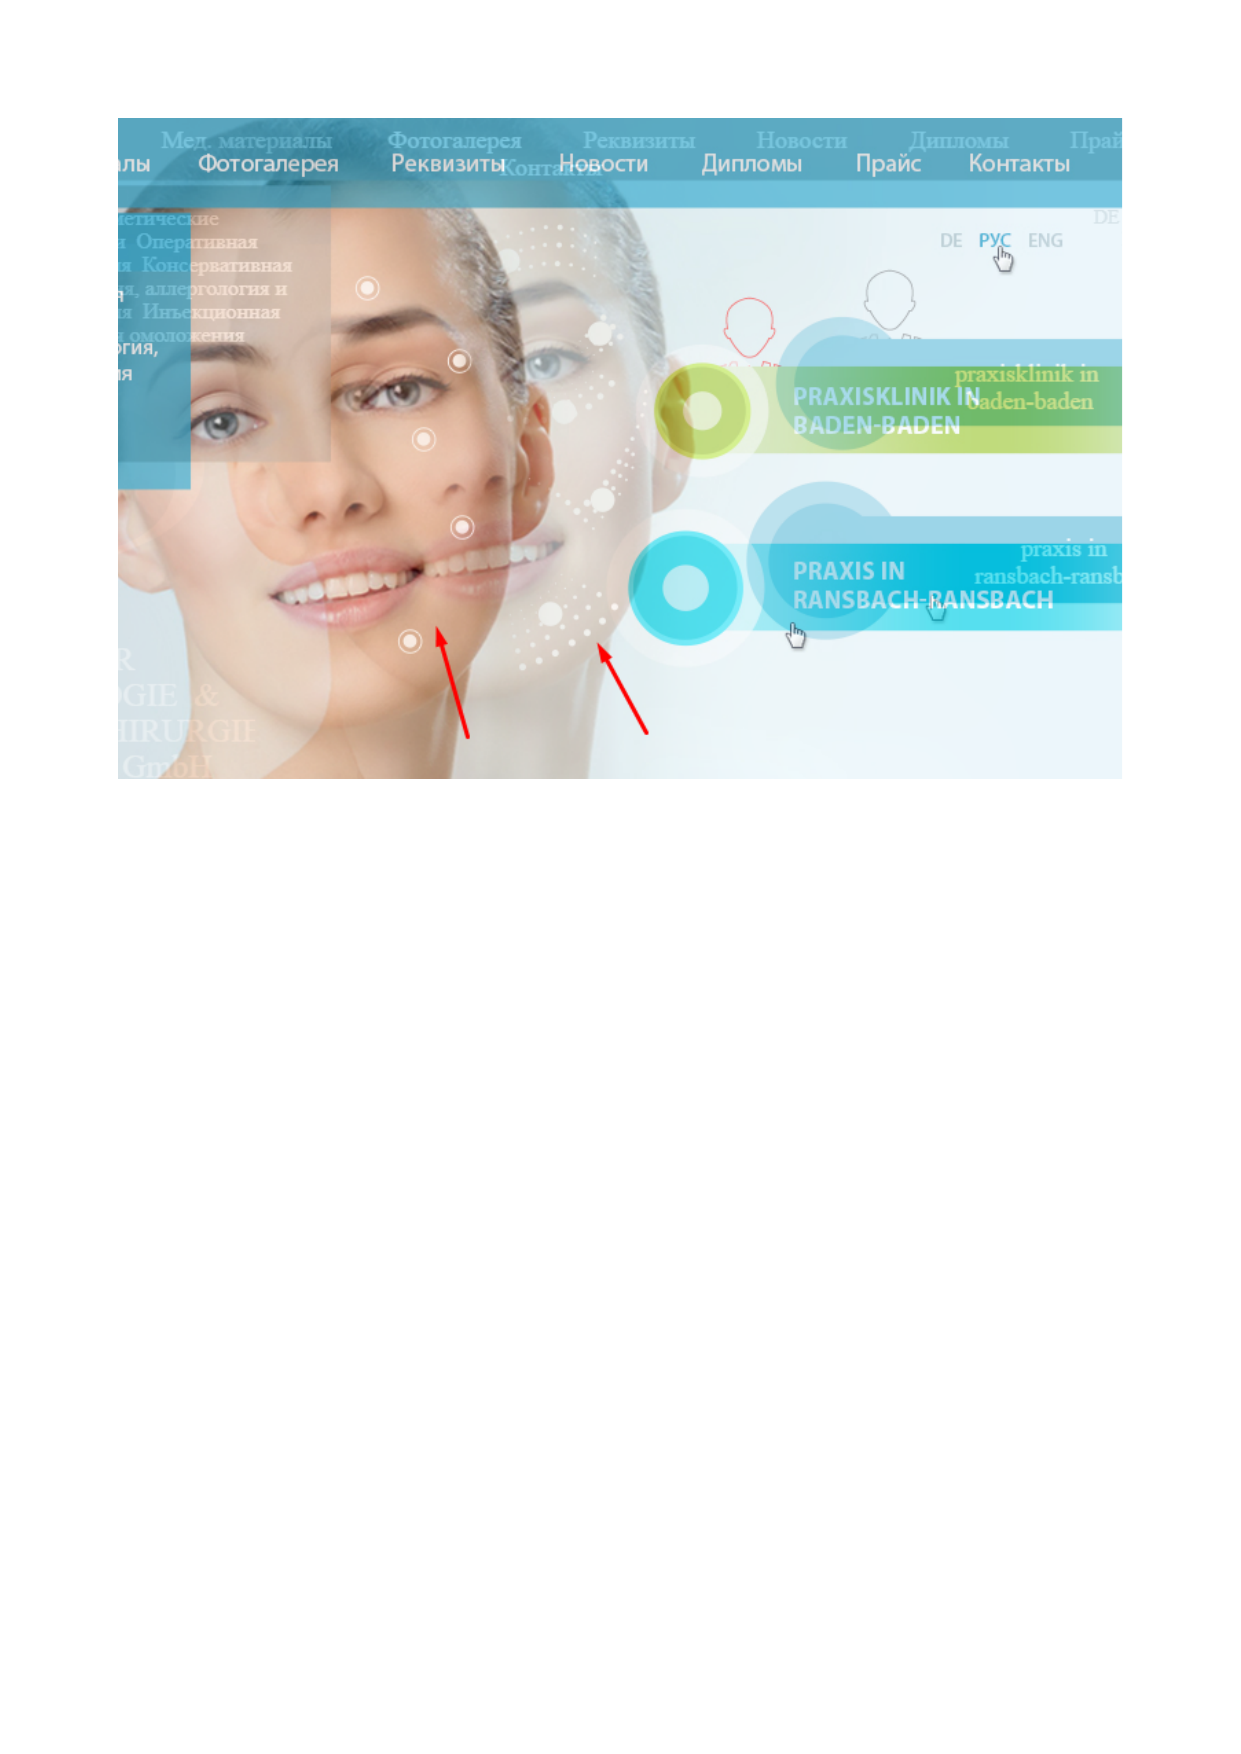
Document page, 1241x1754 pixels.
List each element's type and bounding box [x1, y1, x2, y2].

picture [118, 118, 1123, 779]
